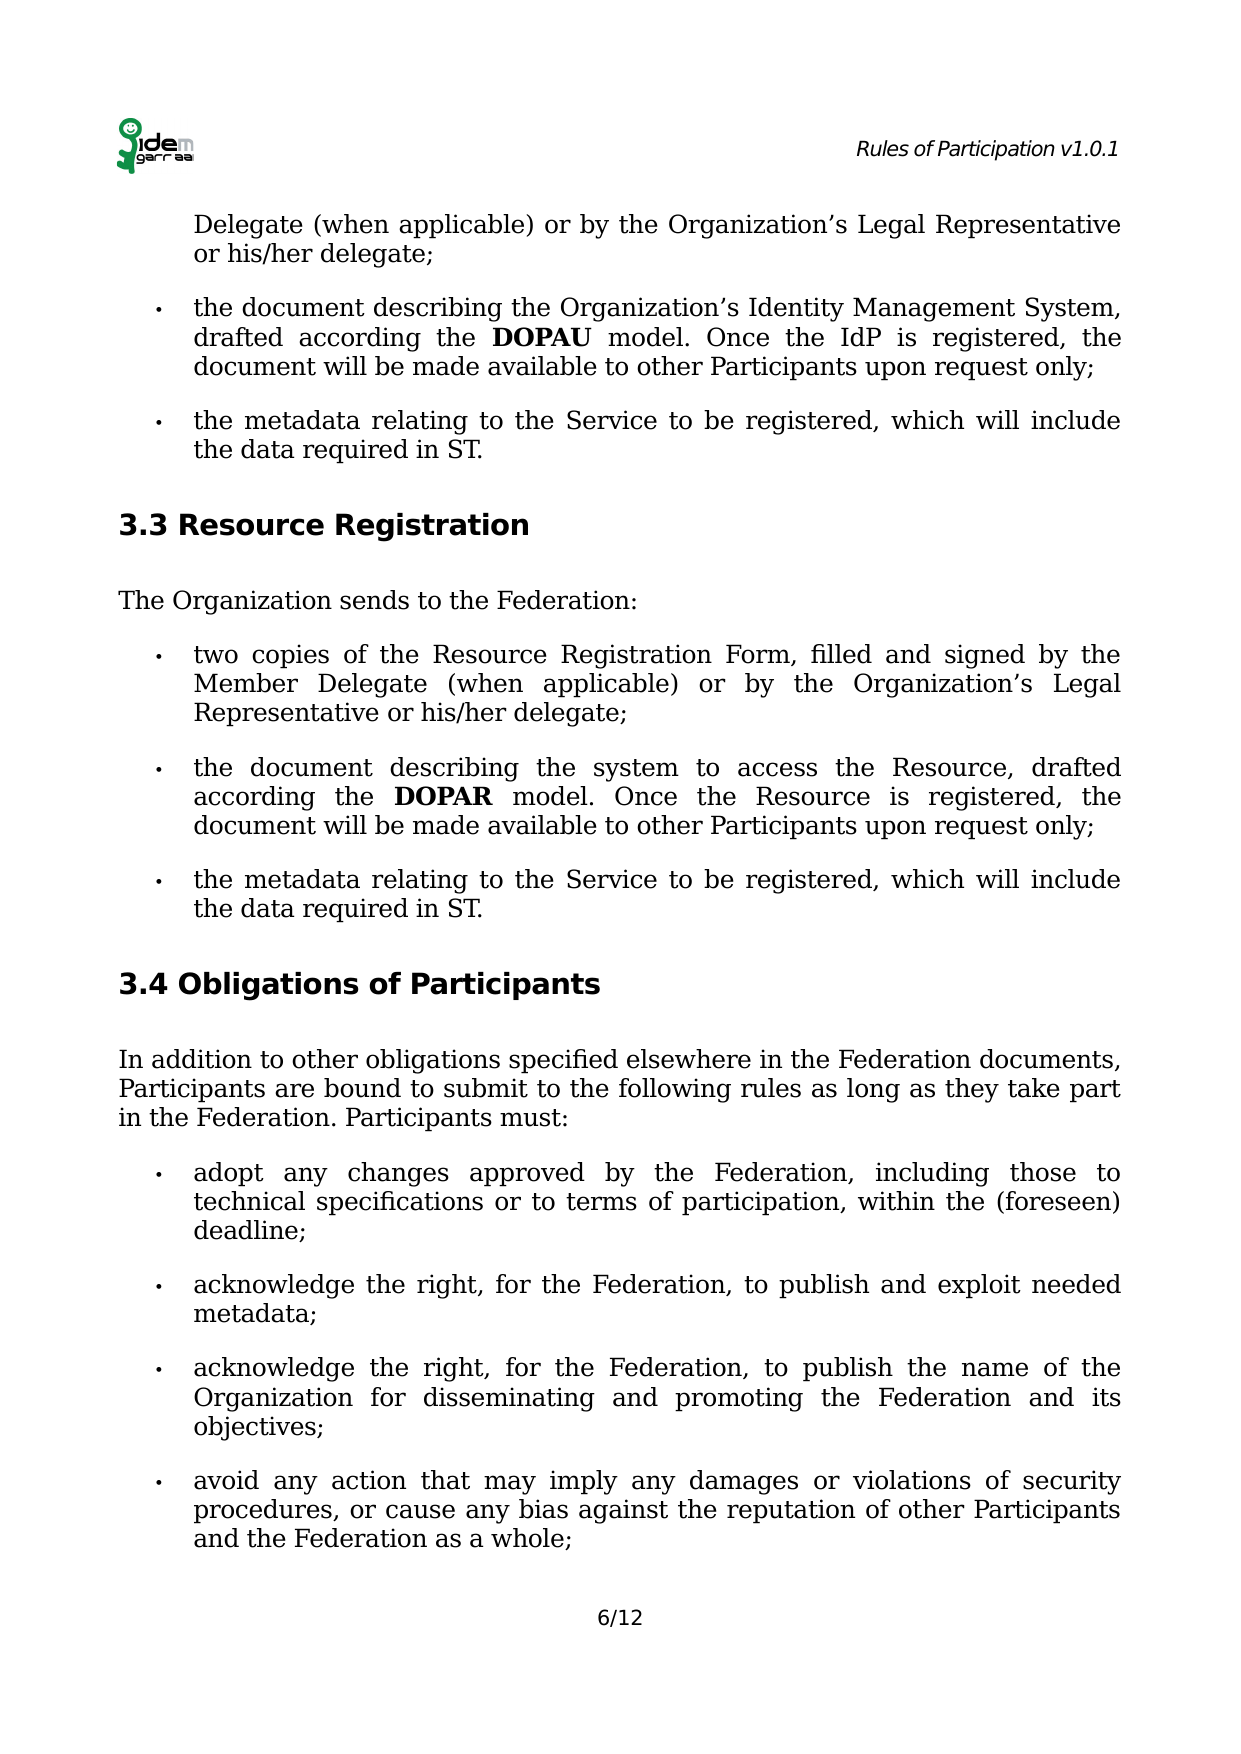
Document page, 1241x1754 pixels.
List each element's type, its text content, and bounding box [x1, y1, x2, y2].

list acknowledge the right, for the Federation, to publish the name of the Organization for disseminating and promoting the Federation and its objectives; [156, 1353, 1122, 1441]
list avoid any action that may imply any damages or violations of security procedures, or cause any bias against the reputation of other Participants and the Federation as a whole; [156, 1466, 1122, 1553]
text In addition to other obligations specified elsewhere in the Federation documents, Participants are bound to submit to the following rules as long as they take part in the Federation. Participants must: [118, 1045, 1122, 1133]
list the metadata relating to the Service to be registered, which will include the data required in ST. [156, 406, 1122, 464]
list adopt any changes approved by the Federation, including those to technical specifications or to terms of participation, within the (foreseen) deadline; [156, 1158, 1122, 1245]
list the document describing the system to access the Resource, drafted according the DOPAR model. Once the Resource is registered, the document will be made available to other Participants upon request only; [156, 753, 1122, 840]
list acknowledge the right, for the Federation, to publish and exploit needed metadata; [156, 1270, 1122, 1328]
list the metadata relating to the Service to be registered, which will include the data required in ST. [156, 865, 1122, 924]
list Delegate (when applicable) or by the Organization’s Legal Representative or his/her delegate; [156, 210, 1122, 268]
list two copies of the Resource Registration Form, filled and signed by the Member Delegate (when applicable) or by the Organization’s Legal Representative or his/her delegate; [156, 640, 1122, 728]
text The Organization sends to the Federation: [118, 586, 1122, 615]
picture [116, 118, 194, 174]
subtitle 3.3 Resource Registration [118, 508, 1122, 542]
subtitle 3.4 Obligations of Participants [118, 967, 1122, 1001]
list the document describing the Organization’s Identity Management System, drafted according the DOPAU model. Once the IdP is registered, the document will be made available to other Participants upon request only; [156, 293, 1122, 381]
